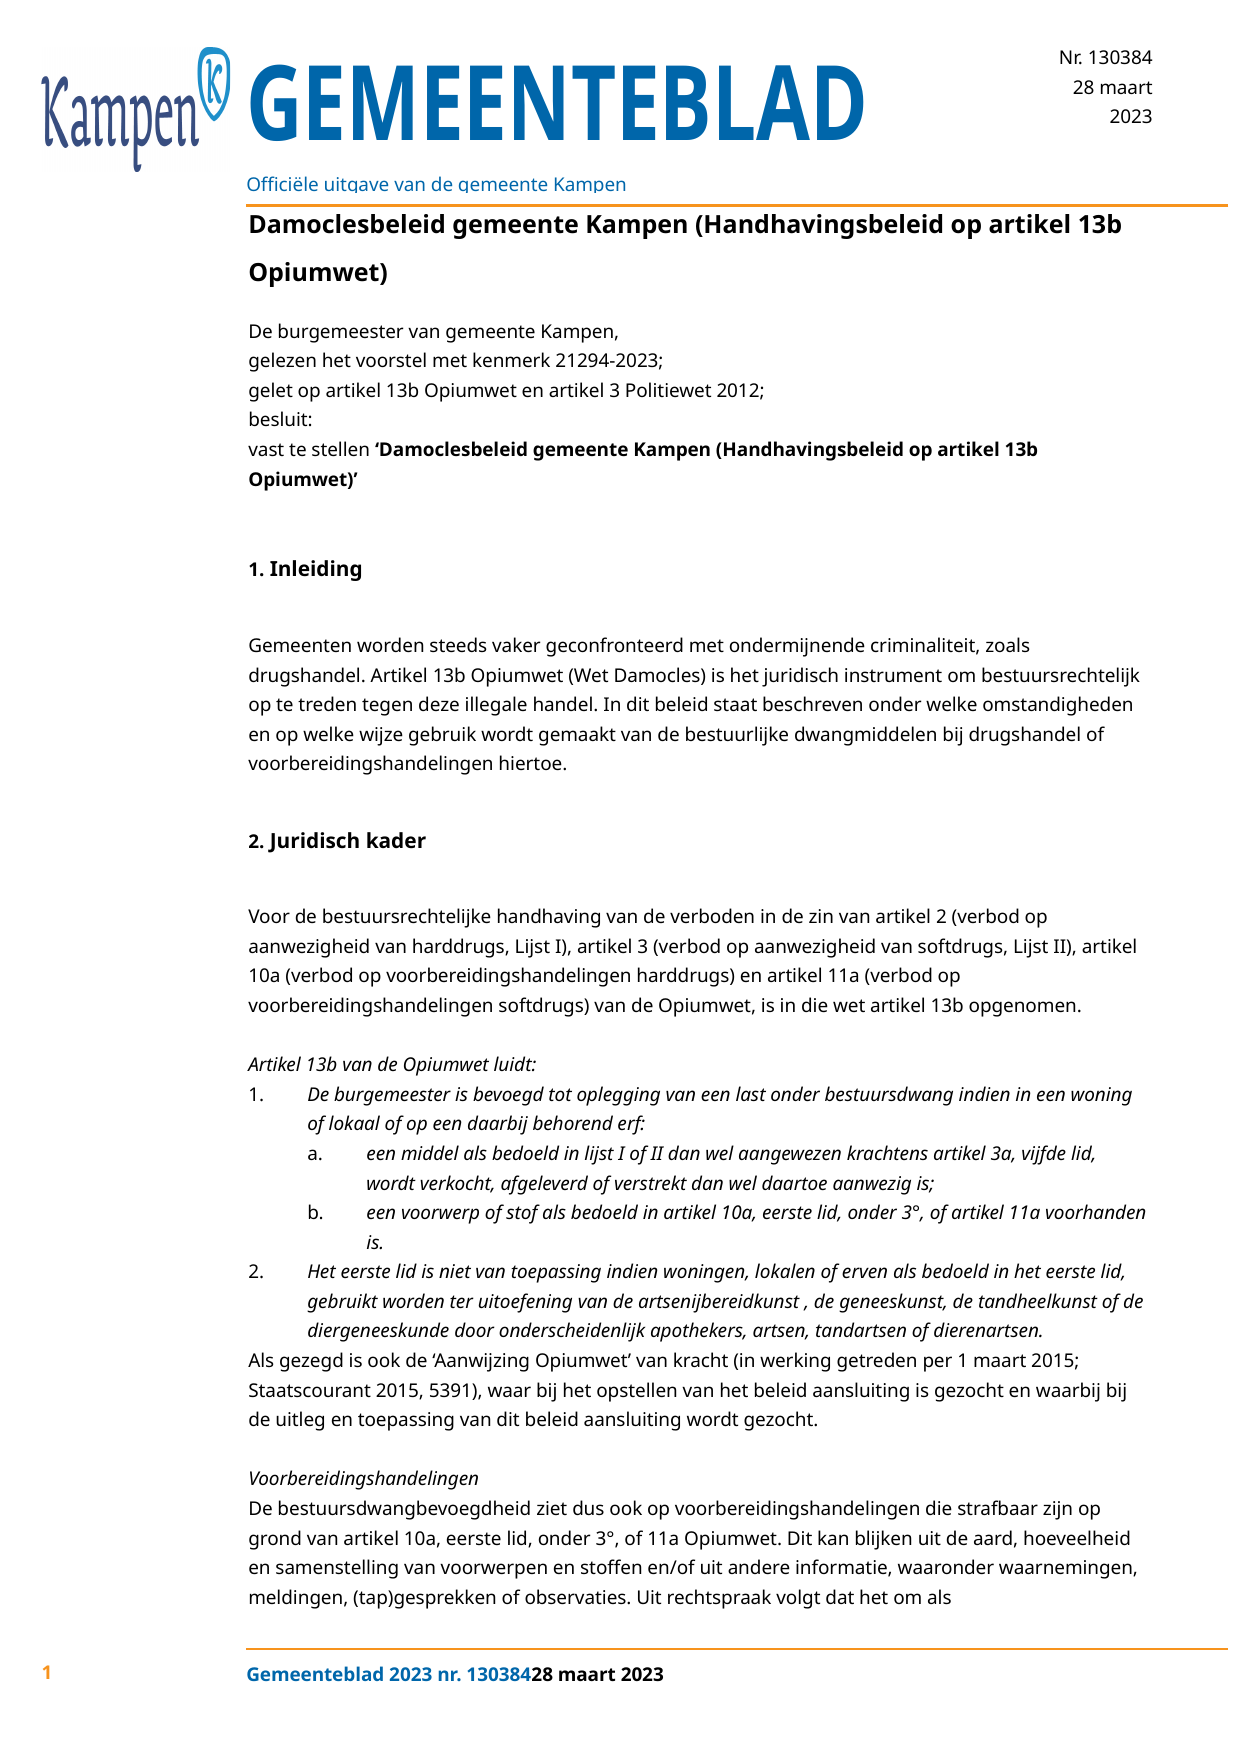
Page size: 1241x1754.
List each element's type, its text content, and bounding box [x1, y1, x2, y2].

text vast te stellen ‘Damoclesbeleid gemeente Kampen (Handhavingsbeleid op artikel 13b Opiumwet)’ [248, 436, 1152, 492]
list Het eerste lid is niet van toepassing indien woningen, lokalen of erven als bedoeld in het eerste lid, gebruikt worden ter uitoefening van de artsenijbereidkunst , de geneeskunst, de tandheelkunst of de diergeneeskunde door onderscheidenlijk apothekers, artsen, tandartsen of dierenartsen. [248, 1258, 1152, 1343]
picture [41, 47, 231, 172]
text gelezen het voorstel met kenmerk 21294-2023; [248, 347, 1152, 373]
list een voorwerp of stof als bedoeld in artikel 10a, eerste lid, onder 3°, of artikel 11a voorhanden is. [307, 1199, 1152, 1255]
text Als gezegd is ook de ‘Aanwijzing Opiumwet’ van kracht (in werking getreden per 1 maart 2015; Staatscourant 2015, 5391), waar bij het opstellen van het beleid aansluiting is gezocht en waarbij bij de uitleg en toepassing van dit beleid aansluiting wordt gezocht. [248, 1347, 1152, 1432]
text besluit: [248, 407, 1152, 432]
text Voorbereidingshandelingen [248, 1466, 1152, 1491]
text Artikel 13b van de Opiumwet luidt: [248, 1051, 1152, 1077]
text 2. Juridisch kader [248, 826, 1152, 854]
text De burgemeester van gemeente Kampen, [248, 318, 1152, 344]
text Damoclesbeleid gemeente Kampen (Handhavingsbeleid op artikel 13b Opiumwet) [248, 207, 1152, 288]
text Gemeenten worden steeds vaker geconfronteerd met ondermijnende criminaliteit, zoals drugshandel. Artikel 13b Opiumwet (Wet Damocles) is het juridisch instrument om bestuursrechtelijk op te treden tegen deze illegale handel. In dit beleid staat beschreven onder welke omstandigheden en op welke wijze gebruik wordt gemaakt van de bestuurlijke dwangmiddelen bij drugshandel of voorbereidingshandelingen hiertoe. [248, 632, 1152, 776]
text gelet op artikel 13b Opiumwet en artikel 3 Politiewet 2012; [248, 377, 1152, 403]
text De bestuursdwangbevoegdheid ziet dus ook op voorbereidingshandelingen die strafbaar zijn op grond van artikel 10a, eerste lid, onder 3°, of 11a Opiumwet. Dit kan blijken uit de aard, hoeveelheid en samenstelling van voorwerpen en stoffen en/of uit andere informatie, waaronder waarnemingen, meldingen, (tap)gesprekken of observaties. Uit rechtspraak volgt dat het om als [248, 1495, 1152, 1610]
list een middel als bedoeld in lijst I of II dan wel aangewezen krachtens artikel 3a, vijfde lid, wordt verkocht, afgeleverd of verstrekt dan wel daartoe aanwezig is; [307, 1140, 1152, 1196]
text Voor de bestuursrechtelijke handhaving van de verboden in de zin van artikel 2 (verbod op aanwezigheid van harddrugs, Lijst I), artikel 3 (verbod op aanwezigheid van softdrugs, Lijst II), artikel 10a (verbod op voorbereidingshandelingen harddrugs) en artikel 11a (verbod op voorbereidingshandelingen softdrugs) van de Opiumwet, is in die wet artikel 13b opgenomen. [248, 903, 1152, 1018]
list De burgemeester is bevoegd tot oplegging van een last onder bestuursdwang indien in een woning of lokaal of op een daarbij behorend erf: [248, 1081, 1152, 1136]
text 1. Inleiding [248, 554, 1152, 583]
